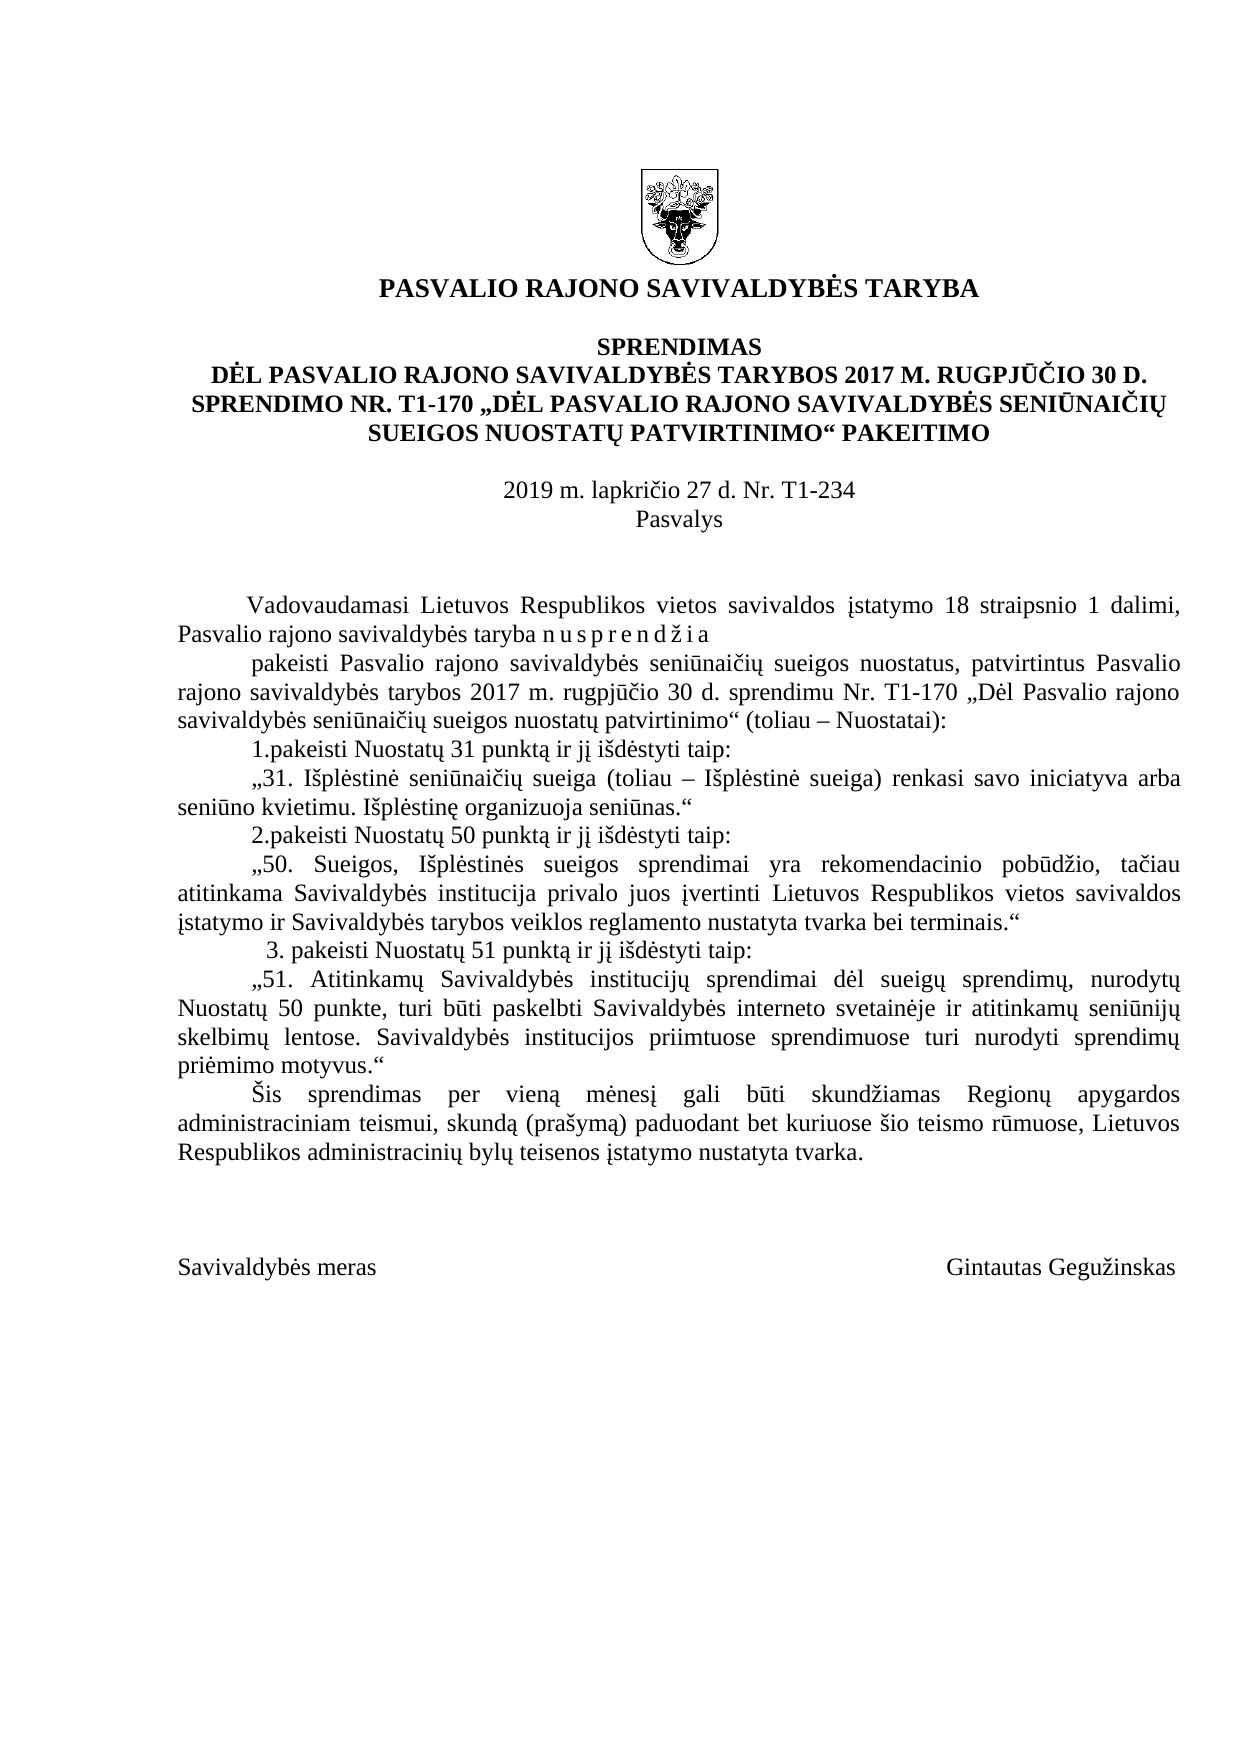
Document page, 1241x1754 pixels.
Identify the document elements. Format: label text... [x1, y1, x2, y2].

text „50. Sueigos, Išplėstinės sueigos sprendimai yra rekomendacinio pobūdžio, tačiau atitinkama Savivaldybės institucija privalo juos įvertinti Lietuvos Respublikos vietos savivaldos įstatymo ir Savivaldybės tarybos veiklos reglamento nustatyta tvarka bei terminais.“ [177, 849, 1181, 936]
text Vadovaudamasi Lietuvos Respublikos vietos savivaldos įstatymo 18 straipsnio 1 dalimi, Pasvalio rajono savivaldybės taryba nusprendžia [177, 591, 1181, 648]
text Pasvalio rajono savivaldybės taryba [177, 272, 1181, 303]
text Sprendimas [177, 332, 1181, 361]
text 2. pakeisti Nuostatų 50 punktą ir jį išdėstyti taip: [251, 821, 1181, 849]
text 1. pakeisti Nuostatų 31 punktą ir jį išdėstyti taip: [251, 734, 1181, 763]
text „51. Atitinkamų Savivaldybės institucijų sprendimai dėl sueigų sprendimų, nurodytų Nuostatų 50 punkte, turi būti paskelbti Savivaldybės interneto svetainėje ir atitinkamų seniūnijų skelbimų lentose. Savivaldybės institucijos priimtuose sprendimuose turi nurodyti sprendimų priėmimo motyvus.“ [177, 964, 1181, 1079]
text pakeisti Pasvalio rajono savivaldybės seniūnaičių sueigos nuostatus, patvirtintus Pasvalio rajono savivaldybės tarybos 2017 m. rugpjūčio 30 d. sprendimu Nr. T1-170 „Dėl Pasvalio rajono savivaldybės seniūnaičių sueigos nuostatų patvirtinimo“ (toliau – Nuostatai): [177, 648, 1181, 734]
text Pasvalys [177, 504, 1181, 533]
text Savivaldybės meras Gintautas Gegužinskas [177, 1252, 1181, 1281]
text 2019 m. lapkričio 27 d. Nr. T1-234 [177, 476, 1181, 504]
text Dėl pasvalio rajono savivaldybės tarybos 2017 m. rugpjūčio 30 d. sprendimo Nr. t1-170 „Dėl pasvalio rajono savivaldybės seniūnaičių sueigos nuostatų patvirtinimo“ pakeitimo [177, 361, 1181, 447]
text Šis sprendimas per vieną mėnesį gali būti skundžiamas Regionų apygardos administraciniam teismui, skundą (prašymą) paduodant bet kuriuose šio teismo rūmuose, Lietuvos Respublikos administracinių bylų teisenos įstatymo nustatyta tvarka. [177, 1079, 1181, 1166]
text 3. pakeisti Nuostatų 51 punktą ir jį išdėstyti taip: [177, 936, 1181, 964]
text „31. Išplėstinė seniūnaičių sueiga (toliau – Išplėstinė sueiga) renkasi savo iniciatyva arba seniūno kvietimu. Išplėstinę organizuoja seniūnas.“ [177, 763, 1181, 821]
